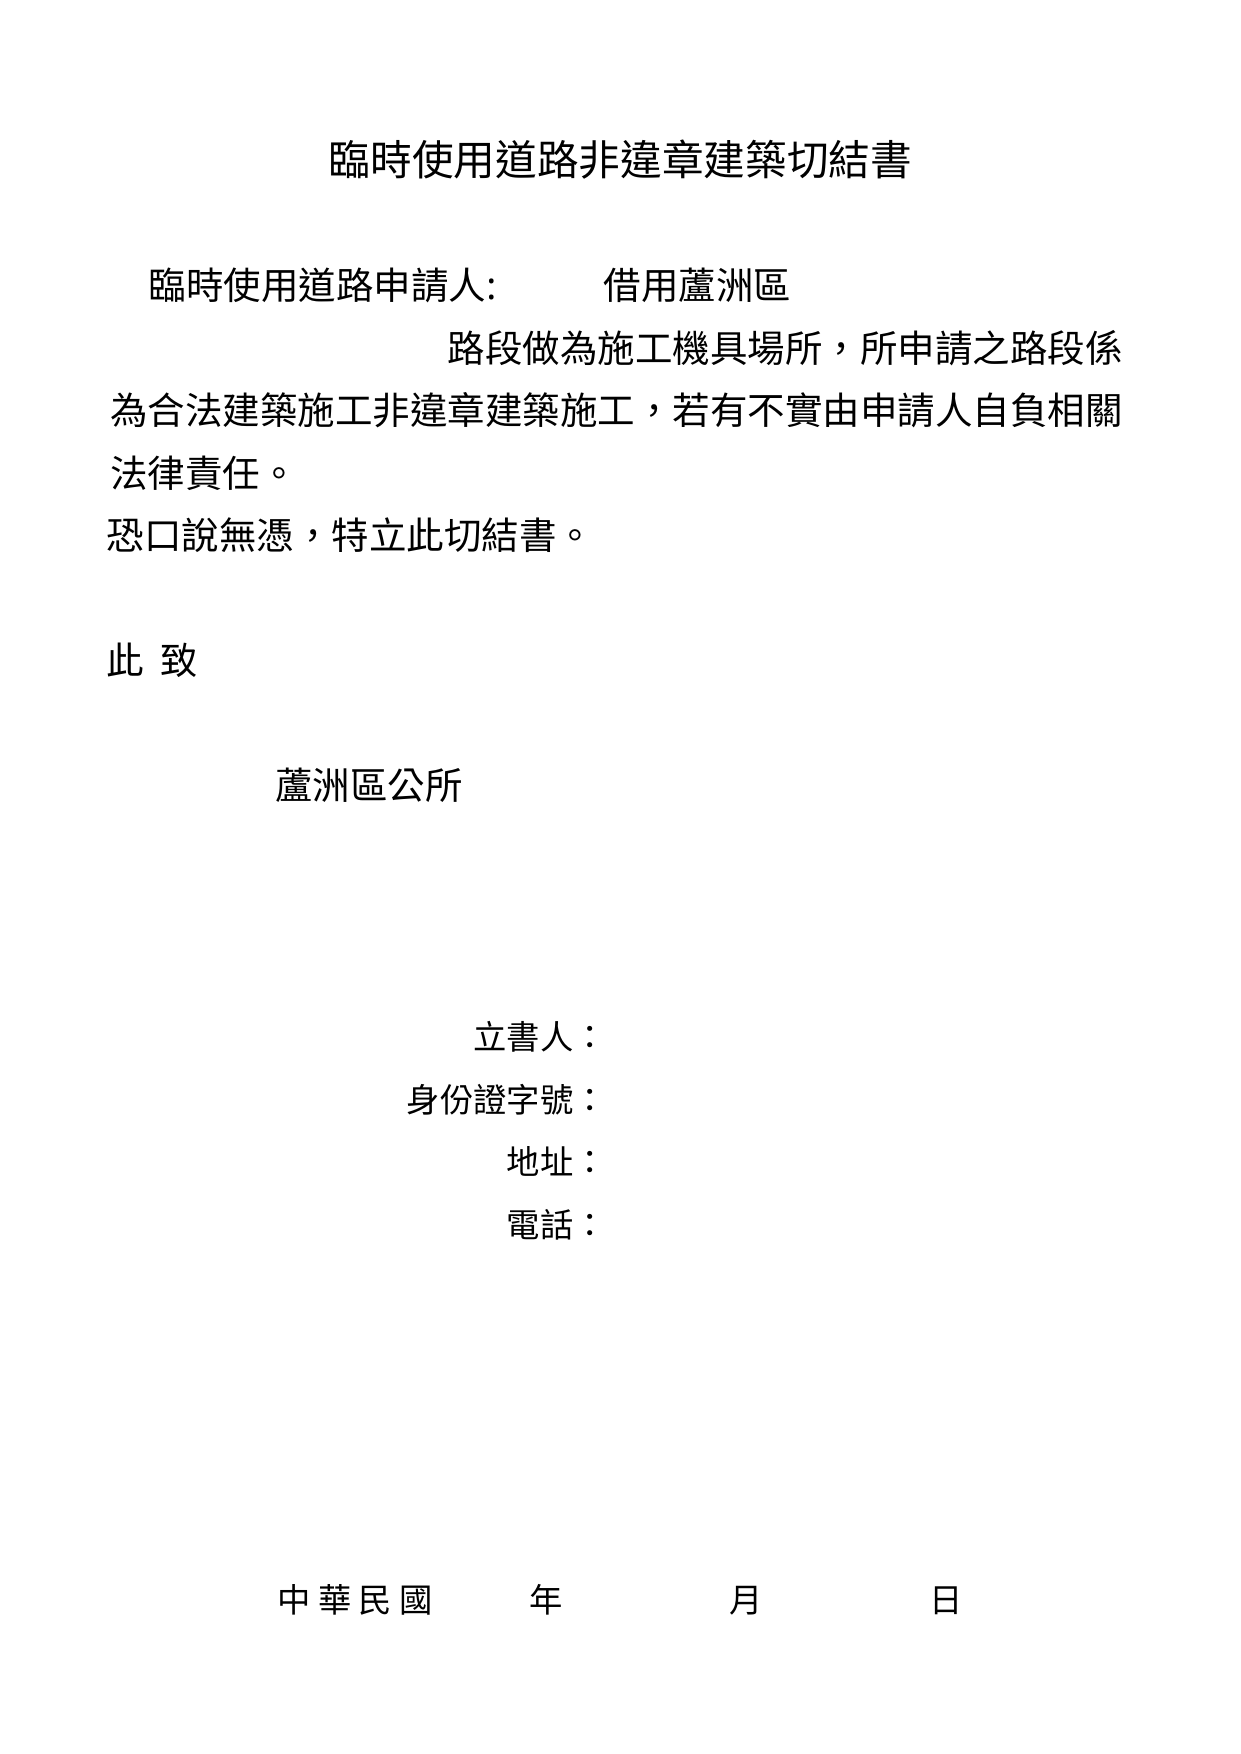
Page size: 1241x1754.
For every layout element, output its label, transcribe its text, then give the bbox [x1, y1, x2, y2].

text 路段做為施工機具場所，所申請之路段係為合法建築施工非違章建築施工，若有不實由申請人自負相關法律責任。 [110, 312, 1134, 500]
text 臨時使用道路非違章建築切結書 [106, 127, 1134, 187]
text 身份證字號： [106, 1062, 1134, 1125]
text 立書人： [106, 1000, 1134, 1062]
text 臨時使用道路申請人: 借用蘆洲區 [78, 250, 1134, 312]
text 中 華 民 國 年 月 日 [106, 1562, 1134, 1625]
text 恐口說無憑，特立此切結書。 [106, 500, 1134, 562]
text 蘆洲區公所 [106, 750, 1134, 812]
text 電話： [106, 1187, 1134, 1250]
text 此 致 [106, 625, 1134, 687]
text 地址： [106, 1125, 1134, 1187]
